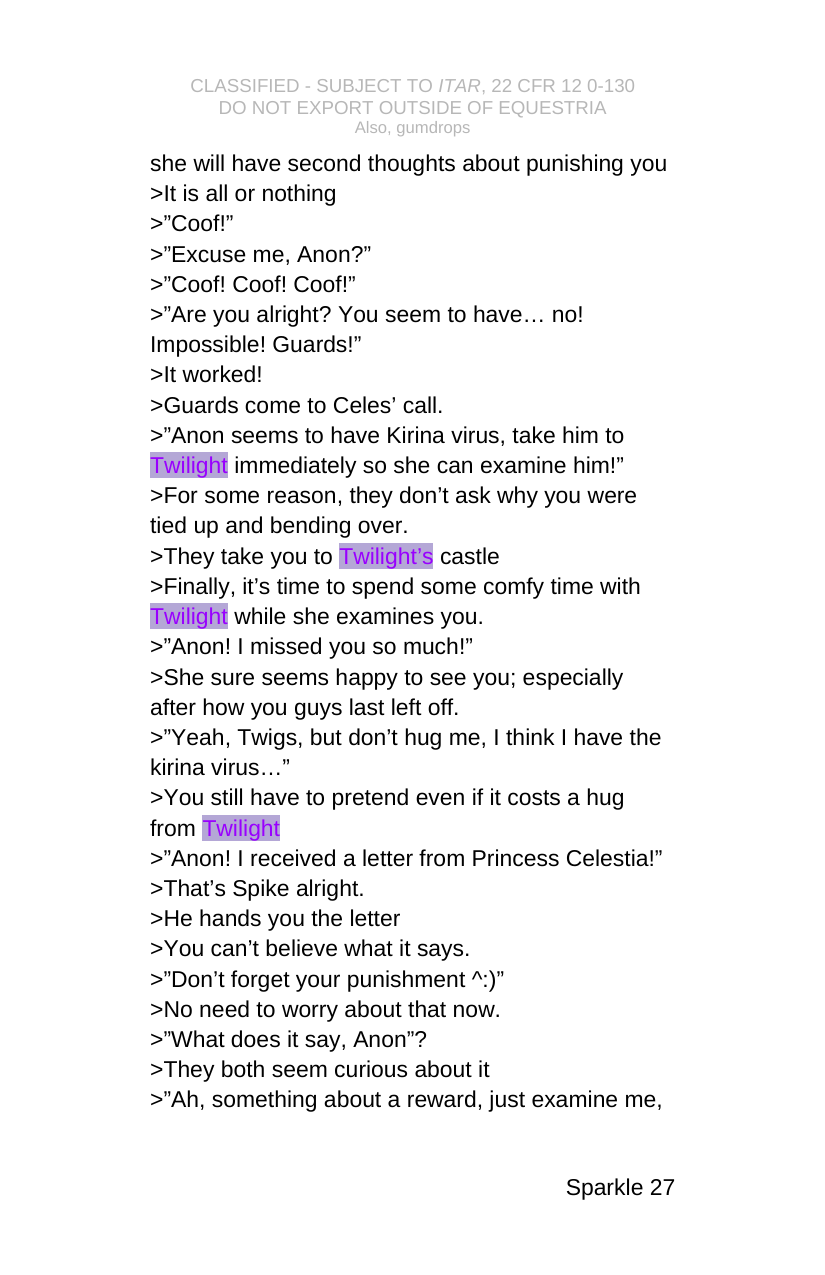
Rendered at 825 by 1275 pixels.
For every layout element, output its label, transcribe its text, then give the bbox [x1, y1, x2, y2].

text >She sure seems happy to see you; especially after how you guys last left off. [150, 663, 675, 720]
text >He hands you the letter [150, 905, 675, 932]
text >They both seem curious about it [150, 1056, 675, 1083]
text >It is all or nothing [150, 180, 675, 207]
text >Guards come to Celes’ call. [150, 392, 675, 418]
text >You still have to pretend even if it costs a hug from Twilight [150, 784, 675, 841]
text >For some reason, they don’t ask why you were tied up and bending over. [150, 482, 675, 539]
text >That’s Spike alright. [150, 875, 675, 901]
text >Finally, it’s time to spend some comfy time with Twilight while she examines you. [150, 573, 675, 629]
text >”Are you alright? You seem to have… no! Impossible! Guards!” [150, 301, 675, 358]
text >”What does it say, Anon”? [150, 1026, 675, 1052]
text >”Don’t forget your punishment ^:)” [150, 966, 675, 992]
text >”Coof!” [150, 210, 675, 237]
text >”Coof! Coof! Coof!” [150, 271, 675, 297]
text >”Anon! I received a letter from Princess Celestia!” [150, 845, 675, 871]
text >”Ah, something about a reward, just examine me, [150, 1086, 675, 1113]
text >”Yeah, Twigs, but don’t hug me, I think I have the kirina virus…” [150, 724, 675, 781]
text >No need to worry about that now. [150, 996, 675, 1022]
text >It worked! [150, 361, 675, 388]
text >”Anon seems to have Kirina virus, take him to Twilight immediately so she can examine him!” [150, 422, 675, 478]
text >You can’t believe what it says. [150, 935, 675, 962]
text >”Anon! I missed you so much!” [150, 633, 675, 660]
text she will have second thoughts about punishing you [150, 150, 675, 176]
text >”Excuse me, Anon?” [150, 241, 675, 267]
text >They take you to Twilight’s castle [150, 543, 675, 569]
